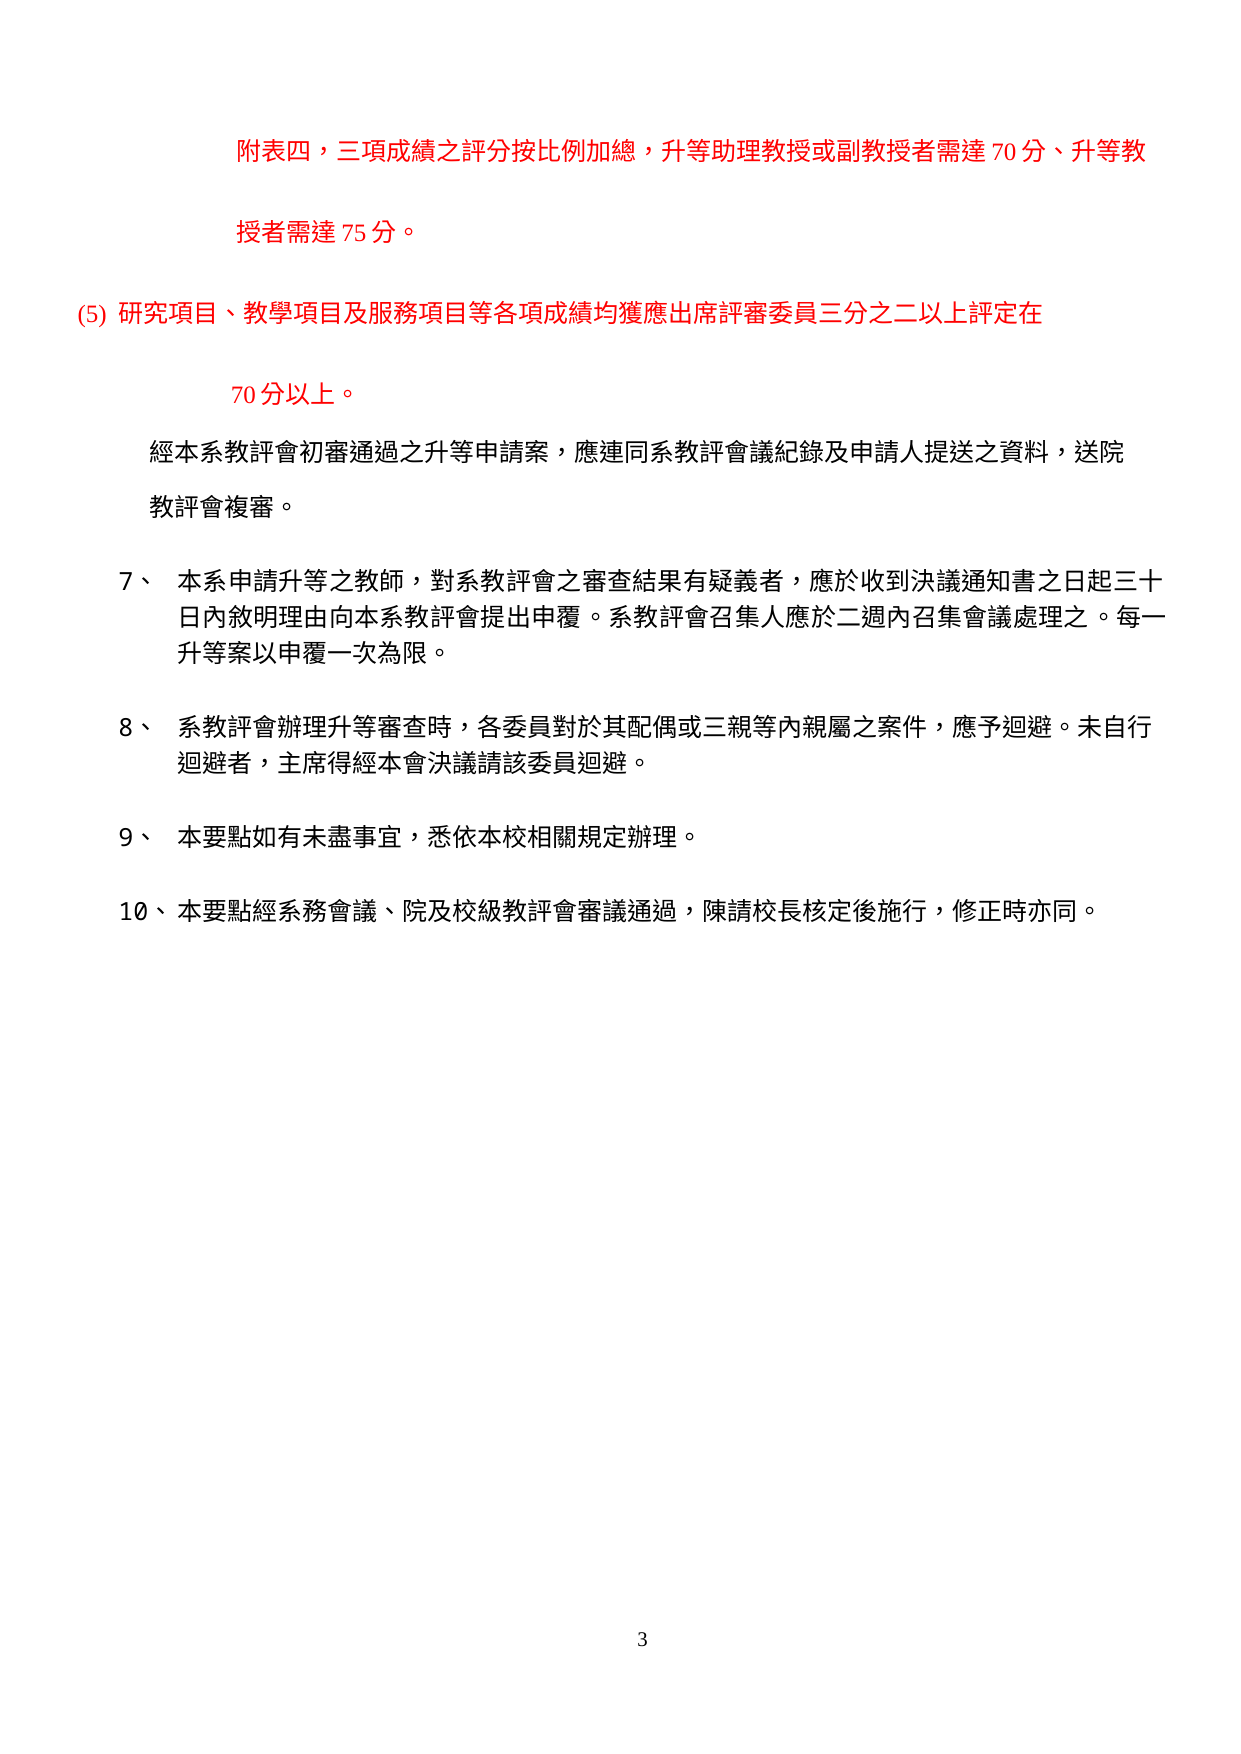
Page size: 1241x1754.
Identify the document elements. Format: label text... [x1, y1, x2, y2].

list 本要點經系務會議、院及校級教評會審議通過，陳請校長核定後施行，修正時亦同。 [118, 891, 1167, 928]
text 授者需達75分。 [218, 189, 1167, 251]
list 系教評會辦理升等審查時，各委員對於其配偶或三親等內親屬之案件，應予迴避。未自行迴避者，主席得經本會決議請該委員迴避。 [118, 708, 1167, 780]
list 研究項目、教學項目及服務項目等各項成績均獲應出席評審委員三分之二以上評定在 [77, 270, 1167, 333]
list 本系申請升等之教師，對系教評會之審查結果有疑義者，應於收到決議通知書之日起三十日內敘明理由向本系教評會提出申覆。系教評會召集人應於二週內召集會議處理之。每一升等案以申覆一次為限。 [118, 561, 1167, 670]
text 附表四，三項成績之評分按比例加總，升等助理教授或副教授者需達70分、升等教 [218, 108, 1167, 170]
list 本要點如有未盡事宜，悉依本校相關規定辦理。 [118, 818, 1167, 854]
text 70分以上。 [218, 351, 1167, 414]
text 教評會複審。 [118, 488, 1167, 524]
text 經本系教評會初審通過之升等申請案，應連同系教評會議紀錄及申請人提送之資料，送院 [118, 433, 1167, 469]
